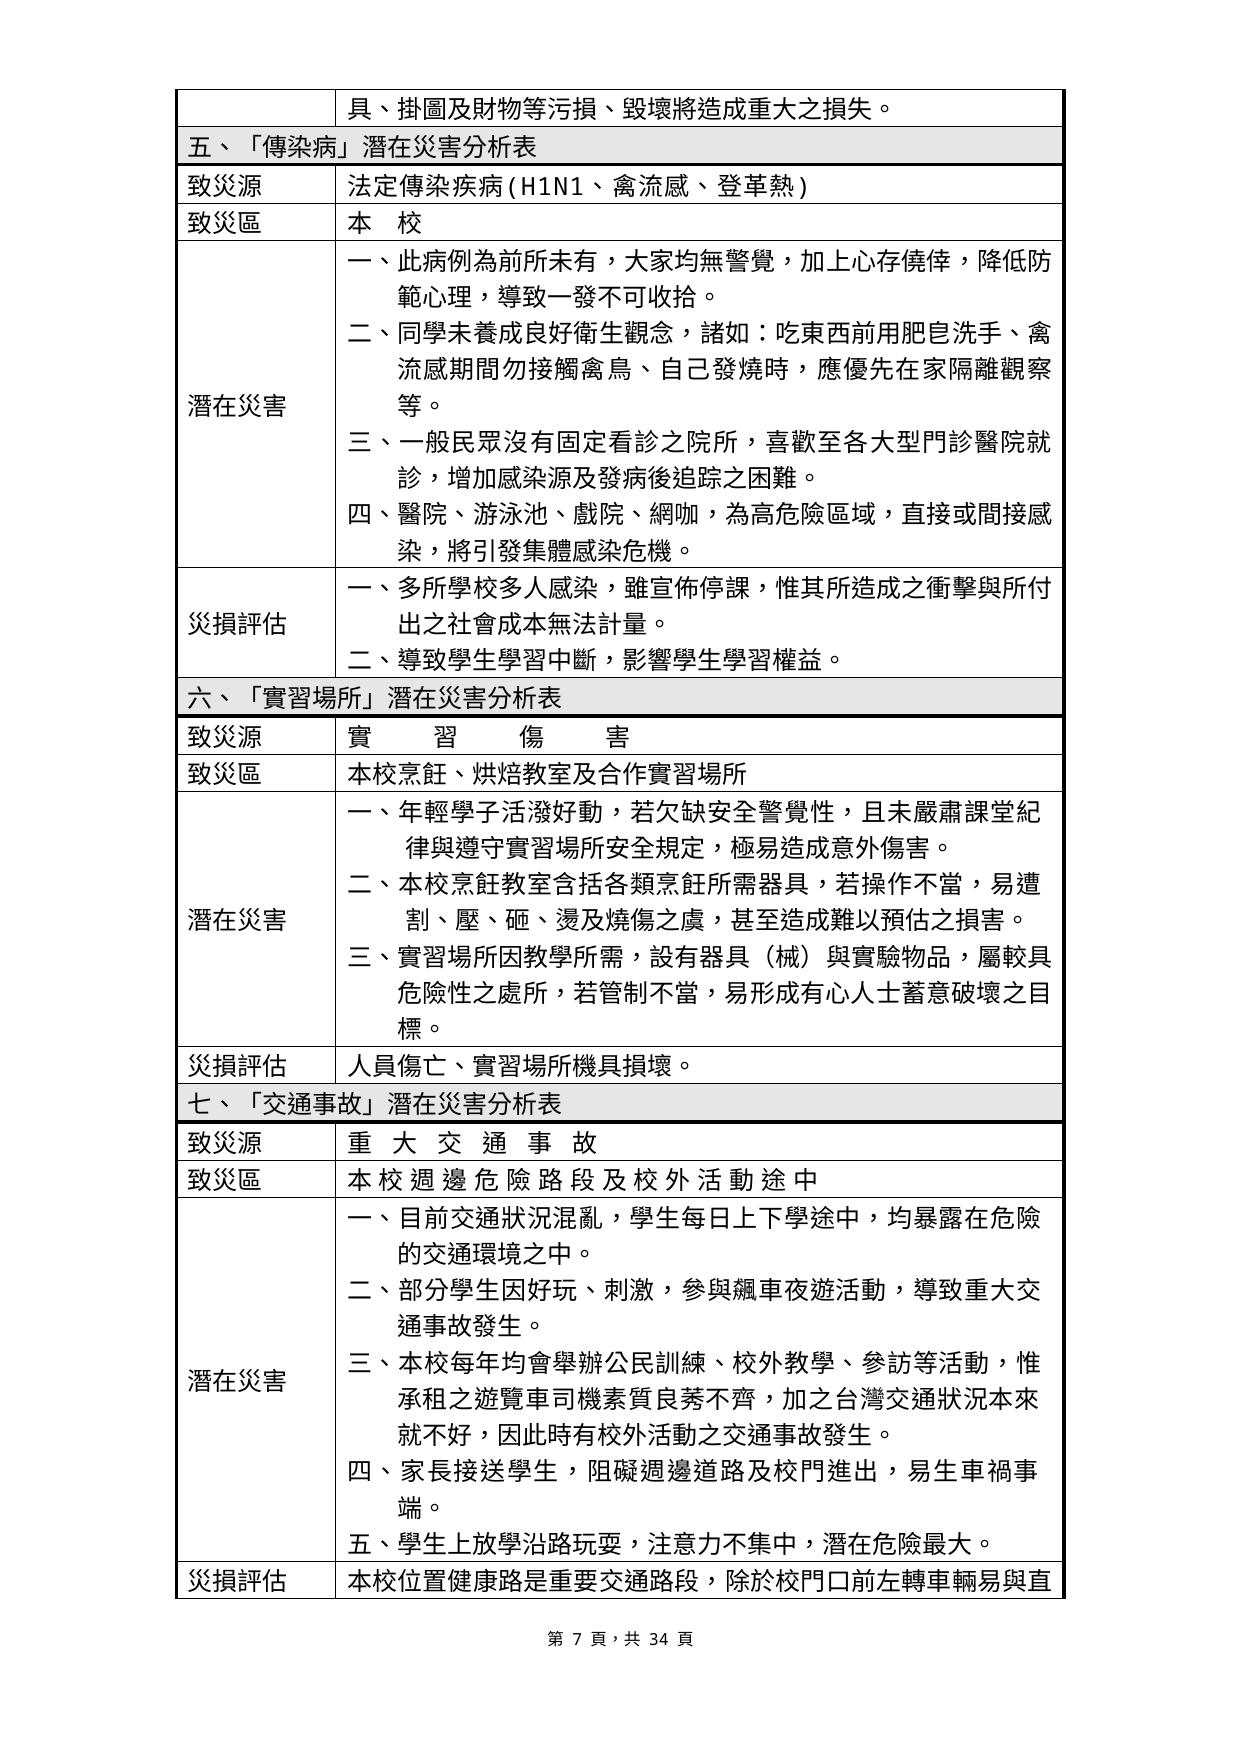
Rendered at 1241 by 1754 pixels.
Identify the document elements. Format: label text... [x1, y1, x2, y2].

table_cell 潛在災害 [178, 1198, 335, 1561]
table_cell 致災區 [178, 1161, 335, 1197]
table_cell 致災源 [178, 166, 335, 203]
table_cell 一、年輕學子活潑好動，若欠缺安全警覺性，且未嚴肅課堂紀律與遵守實習場所安全規定，極易造成意外傷害。 二、本校烹飪教室含括各類烹飪所需器具，若操作不當，易遭割、壓、砸、燙及燒傷之虞，甚至造成難以預估之損害。 三、實習場所因教學所需，設有器具（械）與實驗物品，屬較具危險性之處所，若管制不當，易形成有心人士蓄意破壞之目標。 [336, 792, 1062, 1046]
table_cell 致災區 [178, 755, 335, 791]
table_cell 致災區 [178, 204, 335, 240]
table_cell 一、目前交通狀況混亂，學生每日上下學途中，均暴露在危險的交通環境之中。 二、部分學生因好玩、刺激，參與飆車夜遊活動，導致重大交通事故發生。 三、本校每年均會舉辦公民訓練、校外教學、參訪等活動，惟承租之遊覽車司機素質良莠不齊，加之台灣交通狀況本來就不好，因此時有校外活動之交通事故發生。 四、家長接送學生，阻礙週邊道路及校門進出，易生車禍事端。 五、學生上放學沿路玩耍，注意力不集中，潛在危險最大。 [336, 1198, 1062, 1561]
table_cell 五、「傳染病」潛在災害分析表 [178, 127, 1062, 163]
table_cell 重大交通事故 [336, 1124, 1062, 1160]
table_cell 致災源 [178, 718, 335, 754]
table_cell 一、此病例為前所未有，大家均無警覺，加上心存僥倖，降低防範心理，導致一發不可收拾。 二、同學未養成良好衛生觀念，諸如：吃東西前用肥皀洗手、禽流感期間勿接觸禽鳥、自己發燒時，應優先在家隔離觀察等。 三、一般民眾沒有固定看診之院所，喜歡至各大型門診醫院就診，增加感染源及發病後追踪之困難。 四、醫院、游泳池、戲院、網咖，為高危險區域，直接或間接感染，將引發集體感染危機。 [336, 241, 1062, 567]
table_cell 具、掛圖及財物等污損、毀壞將造成重大之損失。 [336, 90, 1062, 126]
table_cell 災損評估 [178, 568, 335, 677]
table_cell 本校週邊危險路段及校外活動途中 [336, 1161, 1062, 1197]
table_cell 人員傷亡、實習場所機具損壞。 [336, 1047, 1062, 1083]
table_cell 災損評估 [178, 1047, 335, 1083]
table_cell 本 校 [336, 204, 1062, 240]
table_cell 本校位置健康路是重要交通路段，除於校門口前左轉車輛易與直 [336, 1562, 1062, 1598]
table_cell 本校烹飪、烘焙教室及合作實習場所 [336, 755, 1062, 791]
table_cell 法定傳染疾病(H1N1、禽流感、登革熱) [336, 166, 1062, 203]
table_cell 實習傷害 [336, 718, 1062, 754]
table_cell 災損評估 [178, 1562, 335, 1598]
table_cell 七、「交通事故」潛在災害分析表 [178, 1084, 1062, 1120]
table_cell 致災源 [178, 1124, 335, 1160]
table_cell [178, 90, 335, 126]
table_cell 六、「實習場所」潛在災害分析表 [178, 678, 1062, 714]
table_cell 潛在災害 [178, 241, 335, 567]
table_cell 一、多所學校多人感染，雖宣佈停課，惟其所造成之衝擊與所付出之社會成本無法計量。 二、導致學生學習中斷，影響學生學習權益。 [336, 568, 1062, 677]
table_cell 潛在災害 [178, 792, 335, 1046]
